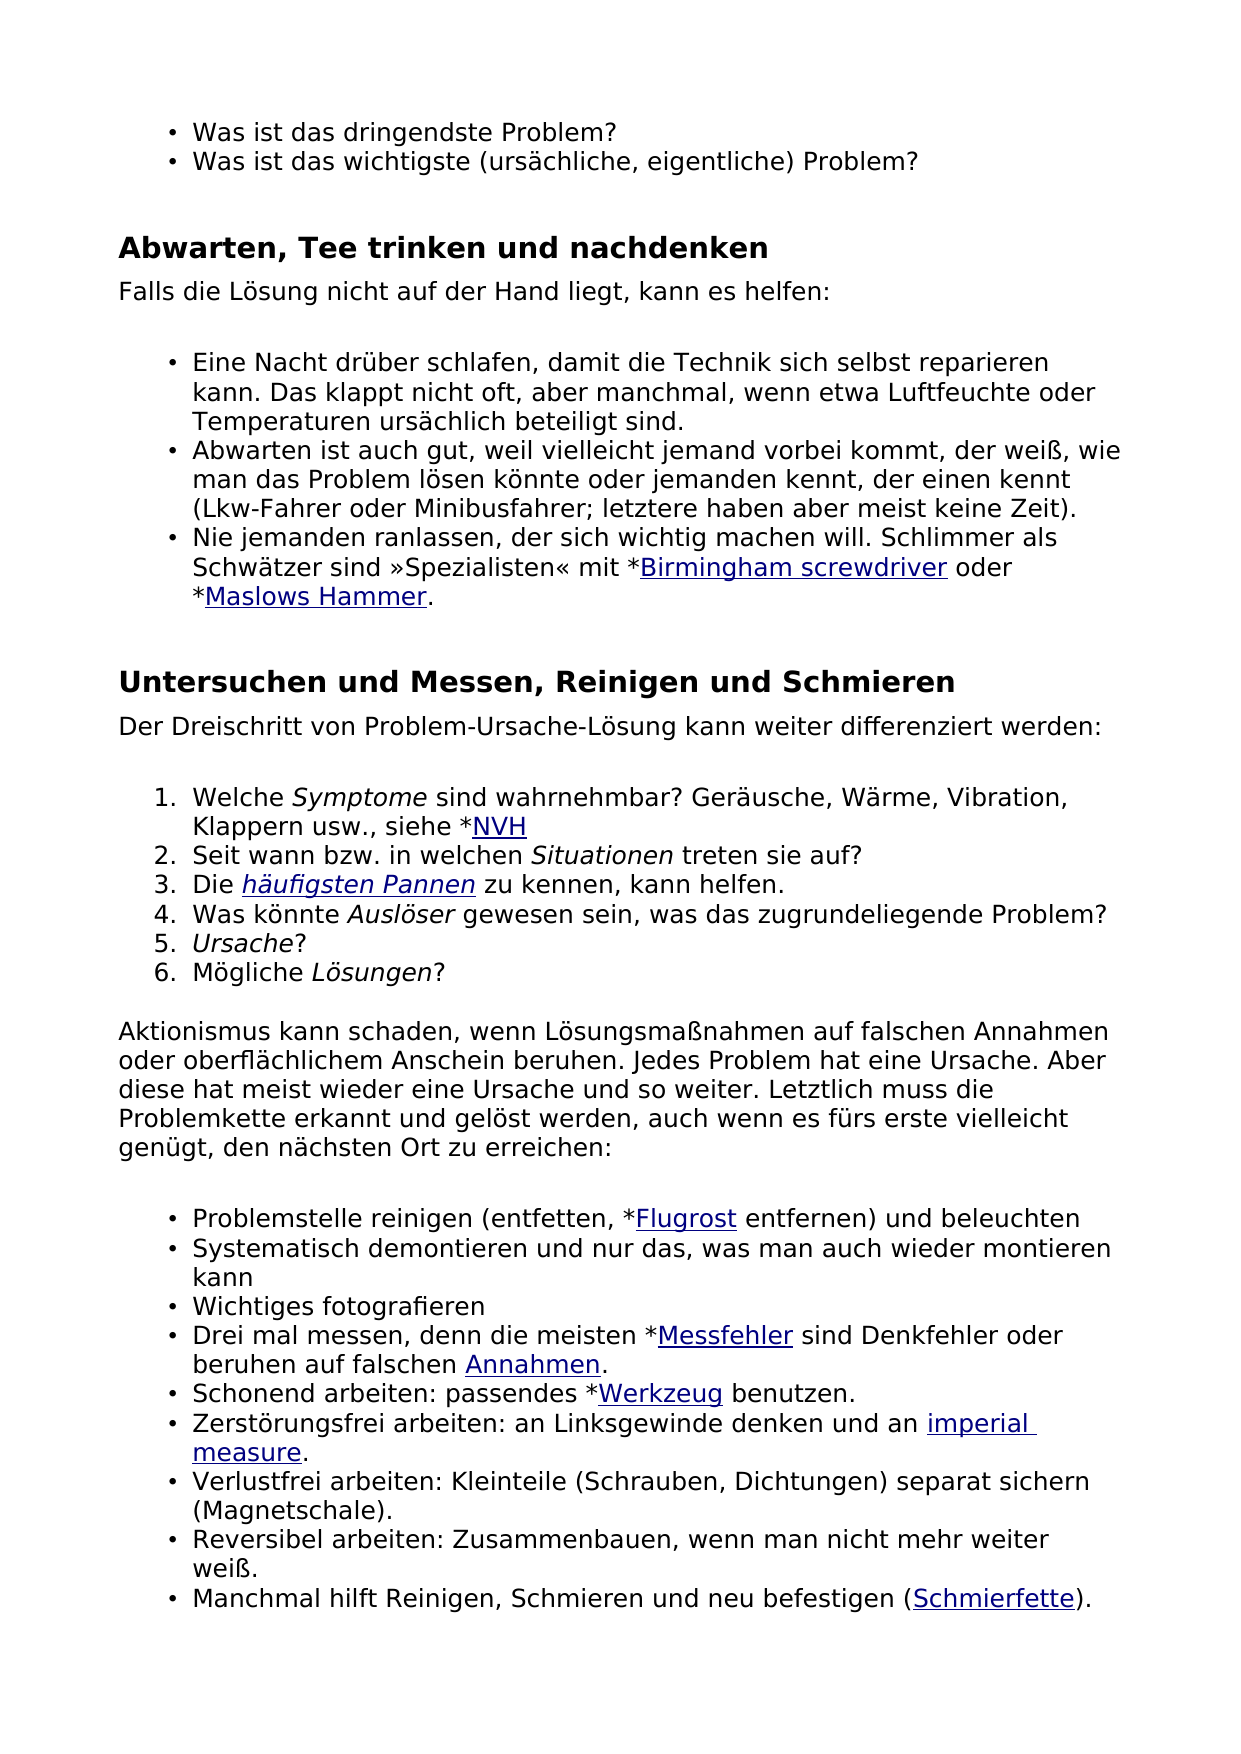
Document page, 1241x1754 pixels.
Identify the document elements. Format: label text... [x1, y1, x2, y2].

text Der Dreischritt von Problem-Ursache-Lösung kann weiter differenziert werden: [118, 712, 1122, 741]
list Reversibel arbeiten: Zusammenbauen, wenn man nicht mehr weiter weiß. [177, 1525, 1122, 1584]
list Verlustfrei arbeiten: Kleinteile (Schrauben, Dichtungen) separat sichern (Magnetschale). [177, 1467, 1122, 1525]
subtitle Untersuchen und Messen, Reinigen und Schmieren [118, 666, 1122, 699]
text Falls die Lösung nicht auf der Hand liegt, kann es helfen: [118, 277, 1122, 307]
list Seit wann bzw. in welchen Situationen treten sie auf? [177, 841, 1122, 871]
list Zerstörungsfrei arbeiten: an Linksgewinde denken und an imperial measure. [177, 1409, 1122, 1467]
list Was ist das wichtigste (ursächliche, eigentliche) Problem? [177, 147, 1122, 176]
list Abwarten ist auch gut, weil vielleicht jemand vorbei kommt, der weiß, wie man das Problem lösen könnte oder jemanden kennt, der einen kennt (Lkw-Fahrer oder Minibusfahrer; letztere haben aber meist keine Zeit). [177, 436, 1122, 523]
text Aktionismus kann schaden, wenn Lösungsmaßnahmen auf falschen Annahmen oder oberflächlichem Anschein beruhen. Jedes Problem hat eine Ursache. Aber diese hat meist wieder eine Ursache und so weiter. Letztlich muss die Problemkette erkannt und gelöst werden, auch wenn es fürs erste vielleicht genügt, den nächsten Ort zu erreichen: [118, 1017, 1122, 1163]
list Die häufigsten Pannen zu kennen, kann helfen. [177, 871, 1122, 900]
list Mögliche Lösungen? [177, 958, 1122, 987]
list Problemstelle reinigen (entfetten, *Flugrost entfernen) und beleuchten [177, 1204, 1122, 1234]
list Was könnte Auslöser gewesen sein, was das zugrundeliegende Problem? [177, 900, 1122, 929]
list Eine Nacht drüber schlafen, damit die Technik sich selbst reparieren kann. Das klappt nicht oft, aber manchmal, wenn etwa Luftfeuchte oder Temperaturen ursächlich beteiligt sind. [177, 348, 1122, 436]
list Drei mal messen, denn die meisten *Messfehler sind Denkfehler oder beruhen auf falschen Annahmen. [177, 1321, 1122, 1379]
list Schonend arbeiten: passendes *Werkzeug benutzen. [177, 1379, 1122, 1409]
list Welche Symptome sind wahrnehmbar? Geräusche, Wärme, Vibration, Klappern usw., siehe *NVH [177, 783, 1122, 841]
subtitle Abwarten, Tee trinken und nachdenken [118, 231, 1122, 265]
list Was ist das dringendste Problem? [177, 118, 1122, 147]
list Wichtiges fotografieren [177, 1292, 1122, 1321]
list Systematisch demontieren und nur das, was man auch wieder montieren kann [177, 1234, 1122, 1292]
list Ursache? [177, 929, 1122, 958]
list Manchmal hilft Reinigen, Schmieren und neu befestigen (Schmierfette). [177, 1584, 1122, 1613]
list Nie jemanden ranlassen, der sich wichtig machen will. Schlimmer als Schwätzer sind »Spezialisten« mit *Birmingham screwdriver oder *Maslows Hammer. [177, 523, 1122, 611]
